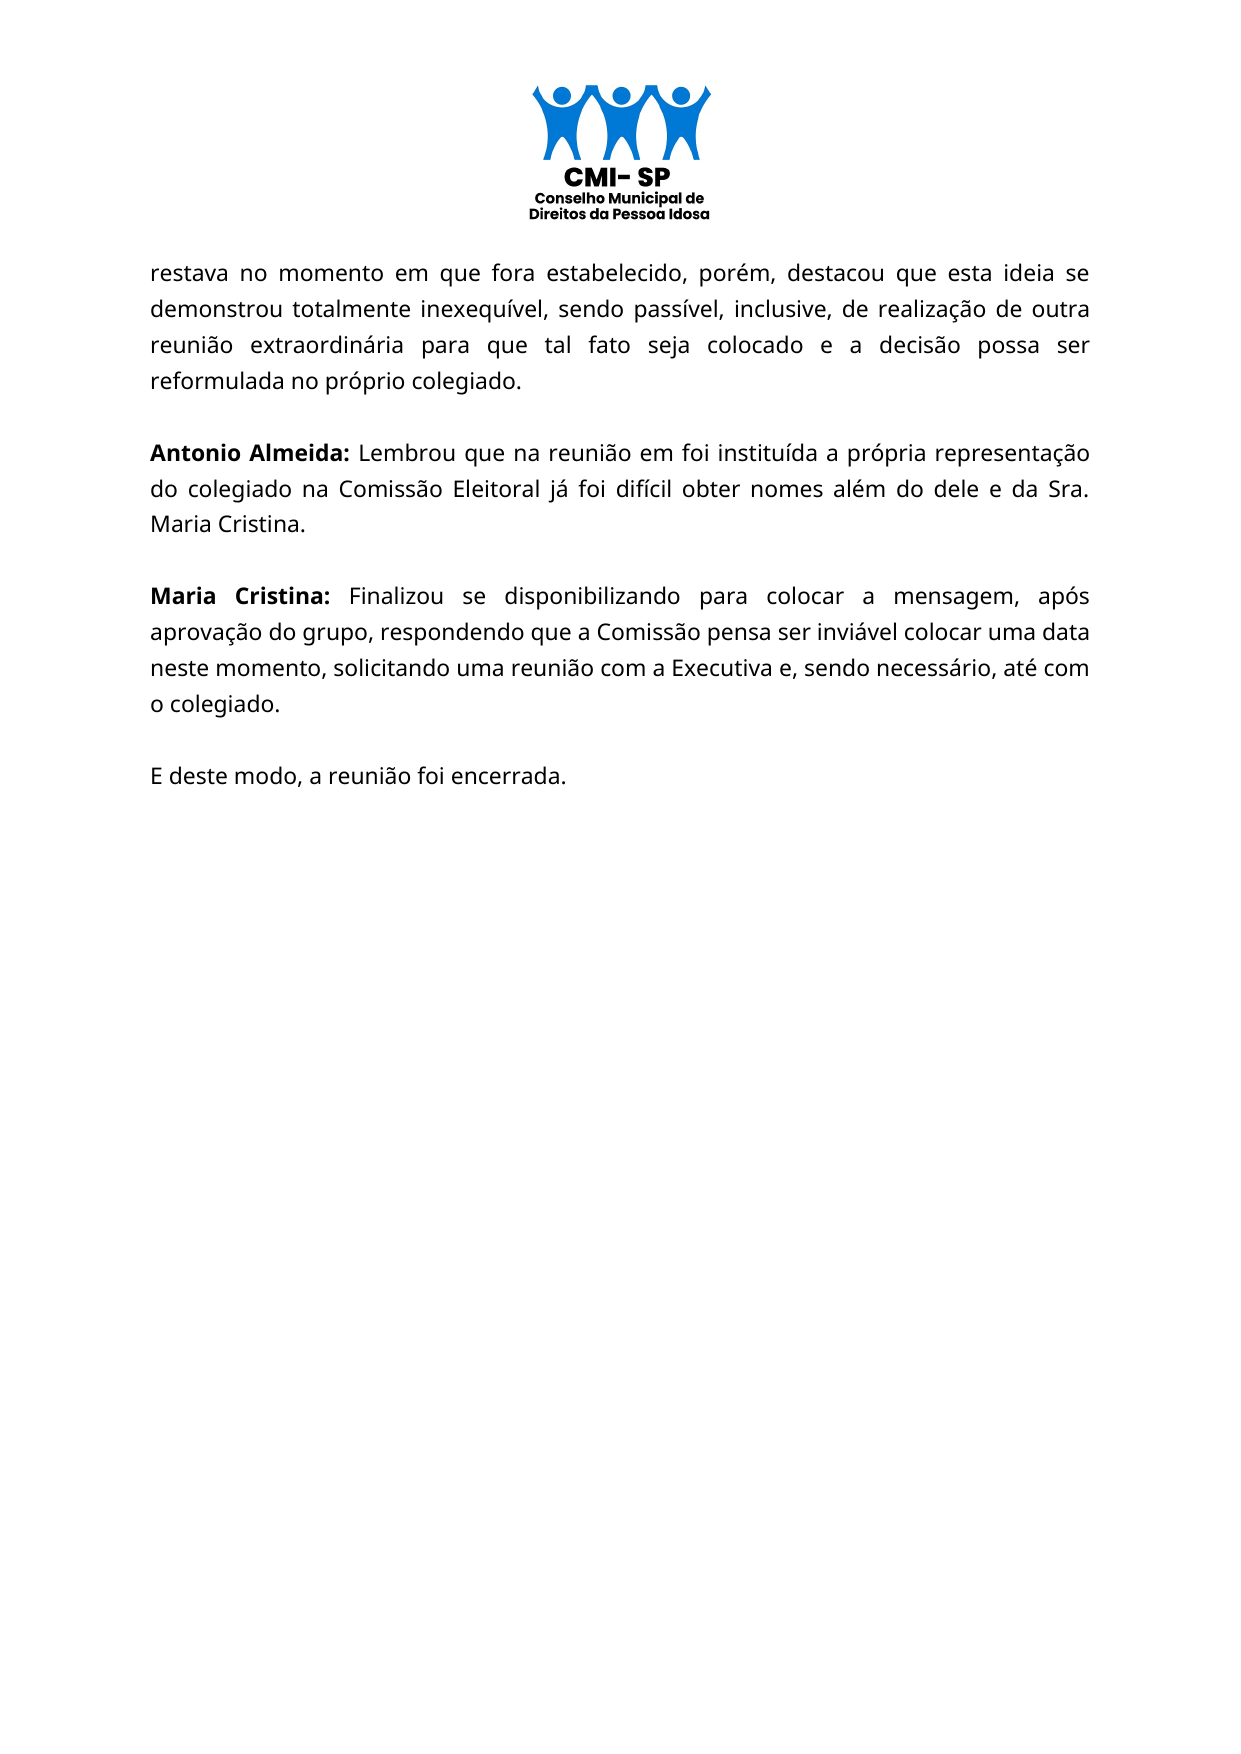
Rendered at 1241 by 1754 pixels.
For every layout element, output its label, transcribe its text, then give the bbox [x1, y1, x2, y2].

text Maria Cristina: Finalizou se disponibilizando para colocar a mensagem, após aprovação do grupo, respondendo que a Comissão pensa ser inviável colocar uma data neste momento, solicitando uma reunião com a Executiva e, sendo necessário, até com o colegiado. [150, 580, 1091, 719]
text Antonio Almeida: Lembrou que na reunião em foi instituída a própria representação do colegiado na Comissão Eleitoral já foi difícil obter nomes além do dele e da Sra. Maria Cristina. [150, 437, 1091, 540]
text E deste modo, a reunião foi encerrada. [150, 760, 1091, 791]
text restava no momento em que fora estabelecido, porém, destacou que esta ideia se demonstrou totalmente inexequível, sendo passível, inclusive, de realização de outra reunião extraordinária para que tal fato seja colocado e a decisão possa ser reformulada no próprio colegiado. [150, 257, 1091, 396]
